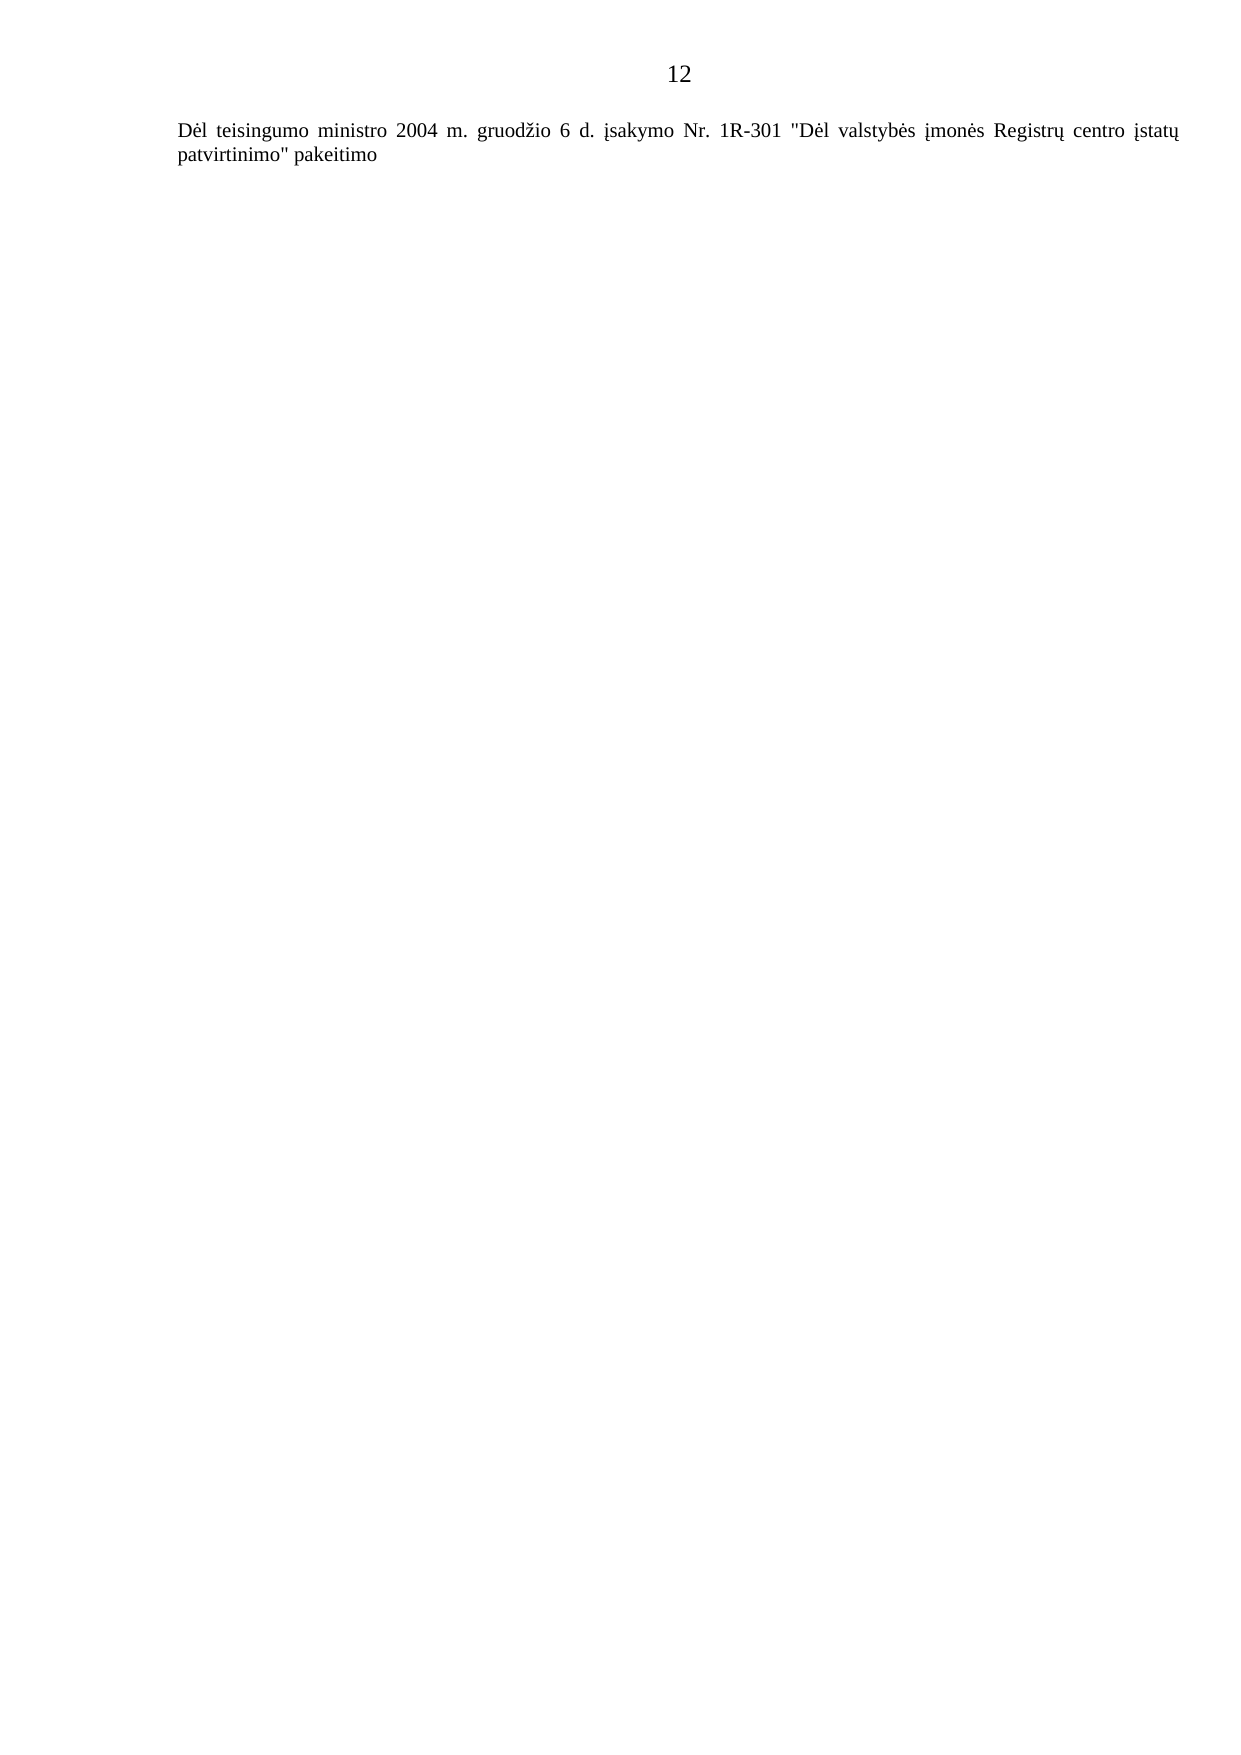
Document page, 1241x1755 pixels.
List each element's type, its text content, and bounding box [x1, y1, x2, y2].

text Dėl teisingumo ministro 2004 m. gruodžio 6 d. įsakymo Nr. 1R-301 "Dėl valstybės įmonės Registrų centro įstatų patvirtinimo" pakeitimo [177, 118, 1181, 166]
